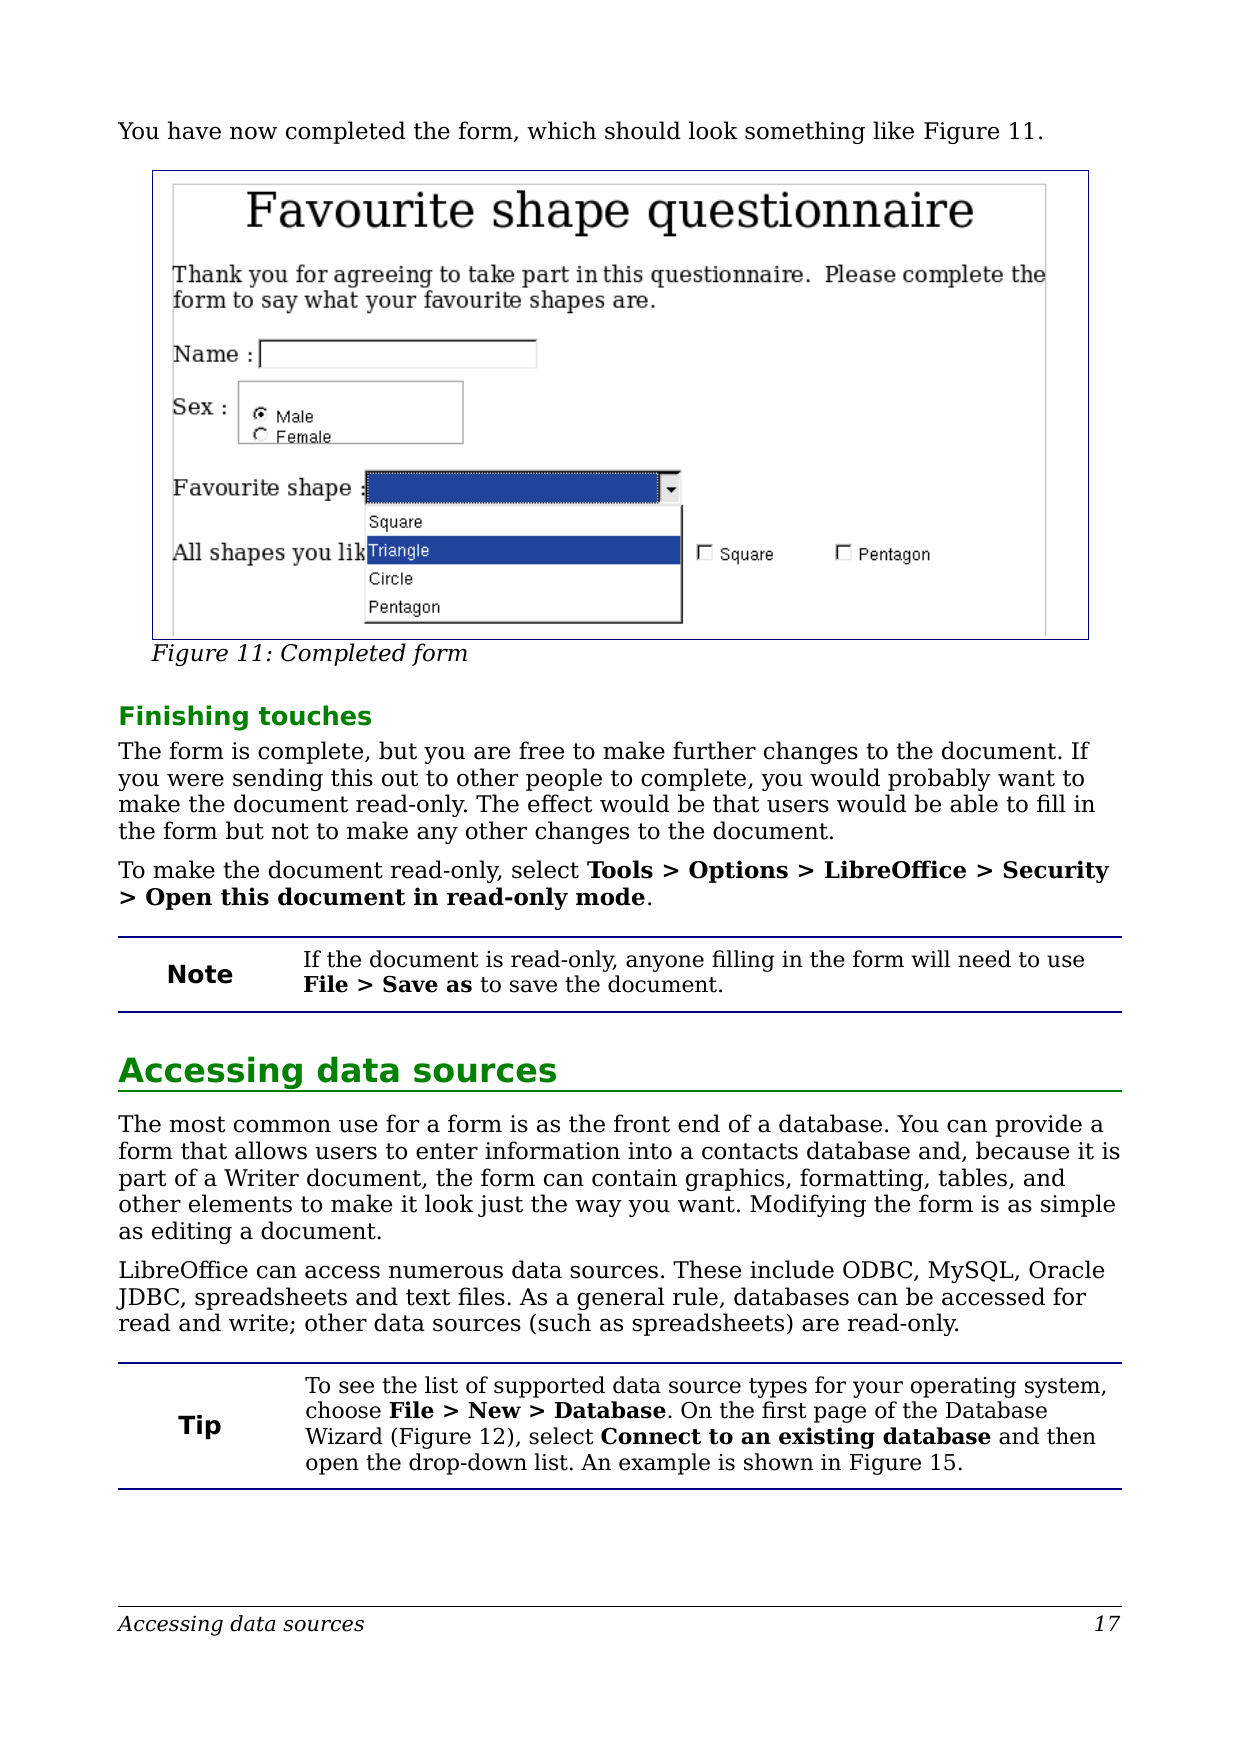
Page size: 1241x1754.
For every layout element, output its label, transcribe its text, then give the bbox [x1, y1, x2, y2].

text LibreOffice can access numerous data sources. These include ODBC, MySQL, Oracle JDBC, spreadsheets and text files. As a general rule, databases can be accessed for read and write; other data sources (such as spreadsheets) are read-only. [118, 1257, 1122, 1337]
text The most common use for a form is as the front end of a database. You can provide a form that allows users to enter information into a contacts database and, because it is part of a Writer document, the form can contain graphics, formatting, tables, and other elements to make it look just the way you want. Modifying the form is as simple as editing a document. [118, 1111, 1122, 1245]
picture [155, 173, 1085, 636]
text Figure 11: Completed form [152, 640, 1089, 666]
text You have now completed the form, which should look something like Figure 11. [118, 118, 1122, 145]
table_header To see the list of supported data source types for your operating system, choose File > New > Database. On the first page of the Database Wizard (Figure 12), select Connect to an existing database and then open the drop-down list. An example is shown in Figure 15. [281, 1364, 1122, 1488]
subtitle Accessing data sources [118, 1052, 1122, 1090]
text To make the document read-only, select Tools > Options > LibreOffice > Security > Open this document in read-only mode. [118, 857, 1122, 911]
text [153, 171, 1088, 639]
table_header Tip [118, 1364, 281, 1488]
text The form is complete, but you are free to make further changes to the document. If you were sending this out to other people to complete, you would probably want to make the document read-only. The effect would be that users would be able to fill in the form but not to make any other changes to the document. [118, 738, 1122, 845]
table_header Note [118, 938, 281, 1011]
table_header If the document is read-only, anyone filling in the form will need to use File > Save as to save the document. [281, 938, 1122, 1011]
subtitle Finishing touches [118, 702, 1122, 732]
